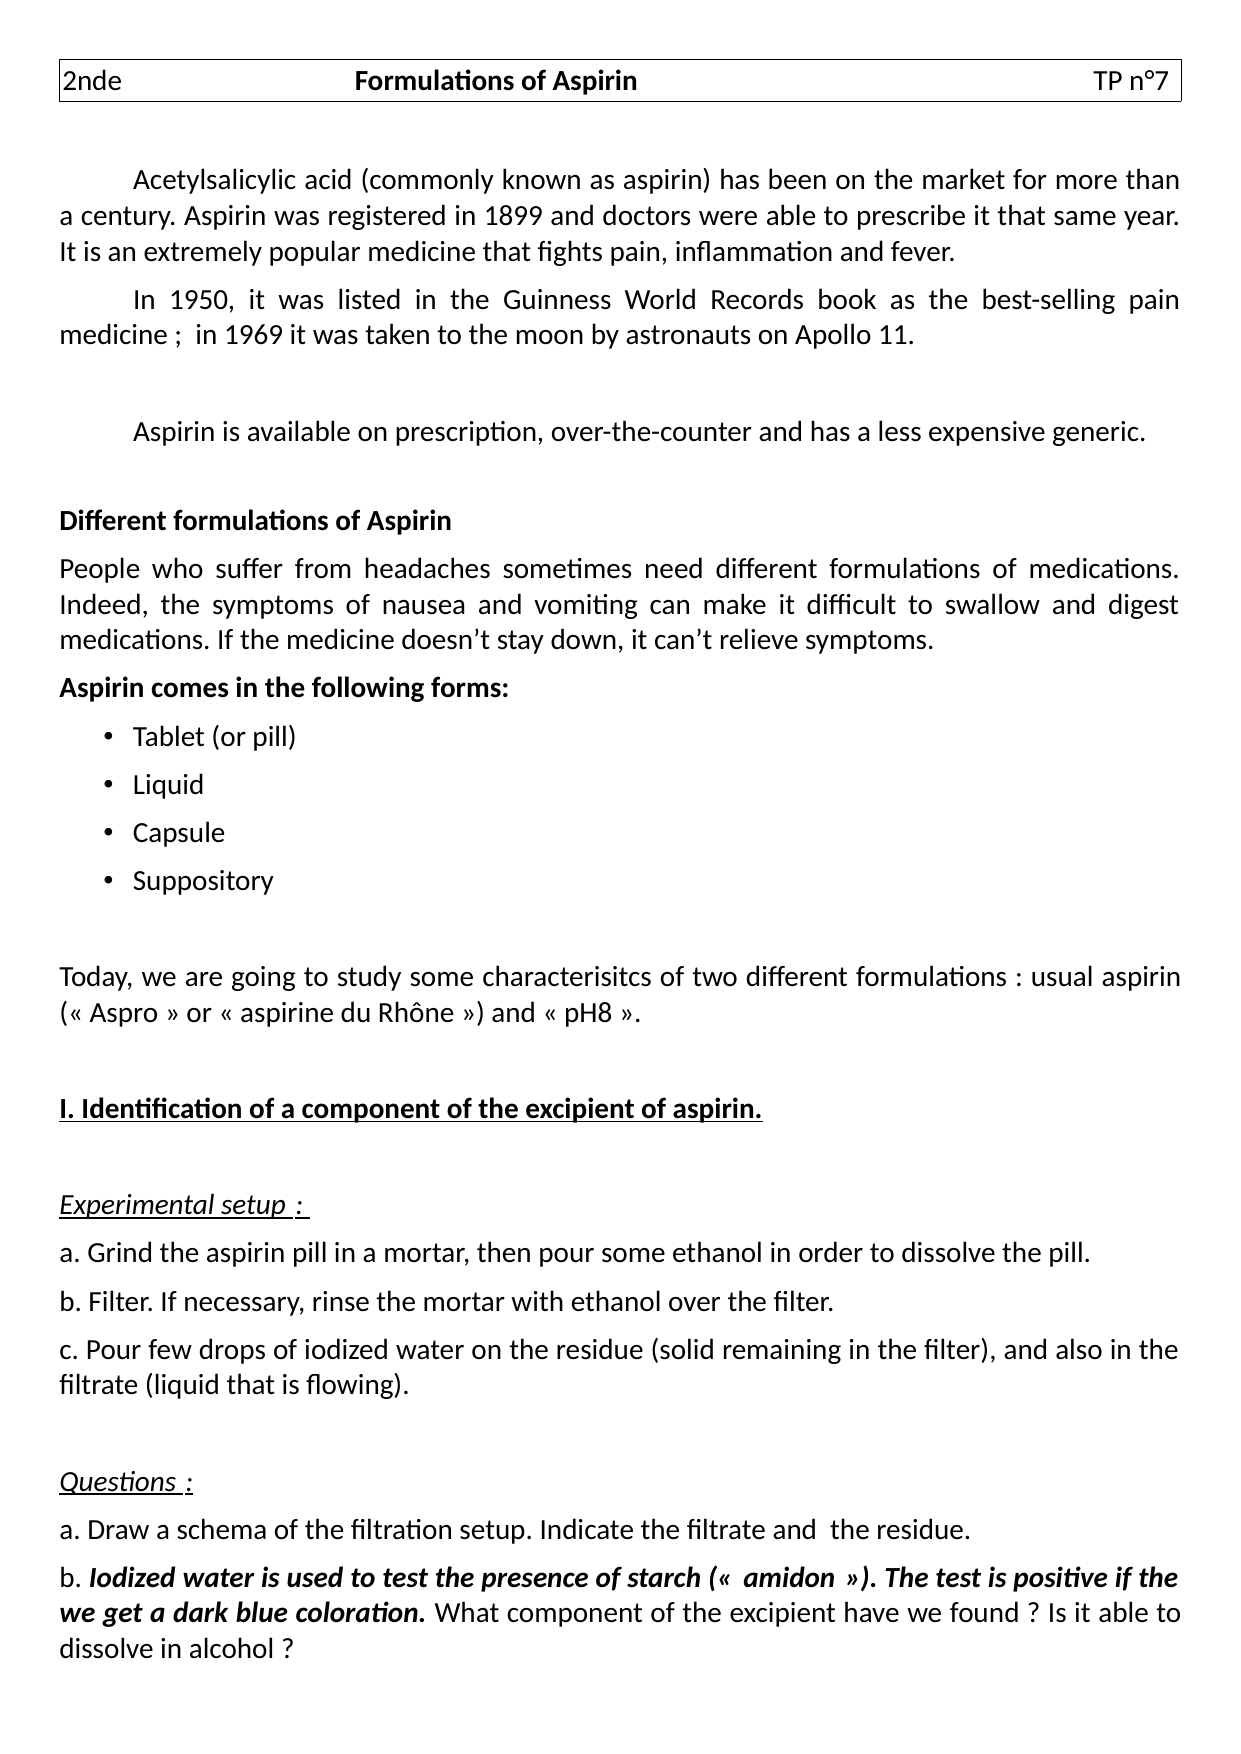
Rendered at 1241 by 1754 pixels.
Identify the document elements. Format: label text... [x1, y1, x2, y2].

list Tablet (or pill) [103, 718, 1181, 753]
text In 1950, it was listed in the Guinness World Records book as the best-selling pain medicine ; in 1969 it was taken to the moon by astronauts on Apollo 11. [59, 281, 1181, 352]
text Aspirin comes in the following forms: [59, 669, 1181, 705]
text b. Filter. If necessary, rinse the mortar with ethanol over the filter. [59, 1283, 1181, 1318]
text 2nde Formulations of Aspirin TP n°7 [60, 60, 1181, 101]
text Experimental setup : [59, 1186, 1181, 1222]
list Capsule [103, 814, 1181, 849]
text I. Identification of a component of the excipient of aspirin. [59, 1090, 1181, 1126]
text Different formulations of Aspirin [59, 502, 1181, 538]
text a. Draw a schema of the filtration setup. Indicate the filtrate and the residue. [59, 1511, 1181, 1546]
text a. Grind the aspirin pill in a mortar, then pour some ethanol in order to dissolve the pill. [59, 1234, 1181, 1270]
list Liquid [103, 766, 1181, 801]
text Today, we are going to study some characterisitcs of two different formulations : usual aspirin (« Aspro » or « aspirine du Rhône ») and « pH8 ». [59, 958, 1181, 1029]
list Suppository [103, 862, 1181, 898]
text People who suffer from headaches sometimes need different formulations of medications. Indeed, the symptoms of nausea and vomiting can make it difficult to swallow and digest medications. If the medicine doesn’t stay down, it can’t relieve symptoms. [59, 550, 1181, 657]
text b. Iodized water is used to test the presence of starch (« amidon »). The test is positive if the we get a dark blue coloration. What component of the excipient have we found ? Is it able to dissolve in alcohol ? [59, 1559, 1181, 1666]
text c. Pour few drops of iodized water on the residue (solid remaining in the filter), and also in the filtrate (liquid that is flowing). [59, 1331, 1181, 1402]
text Acetylsalicylic acid (commonly known as aspirin) has been on the market for more than a century. Aspirin was registered in 1899 and doctors were able to prescribe it that same year. It is an extremely popular medicine that fights pain, inflammation and fever. [59, 161, 1181, 268]
text Questions : [59, 1463, 1181, 1498]
text Aspirin is available on prescription, over-the-counter and has a less expensive generic. [59, 413, 1181, 448]
